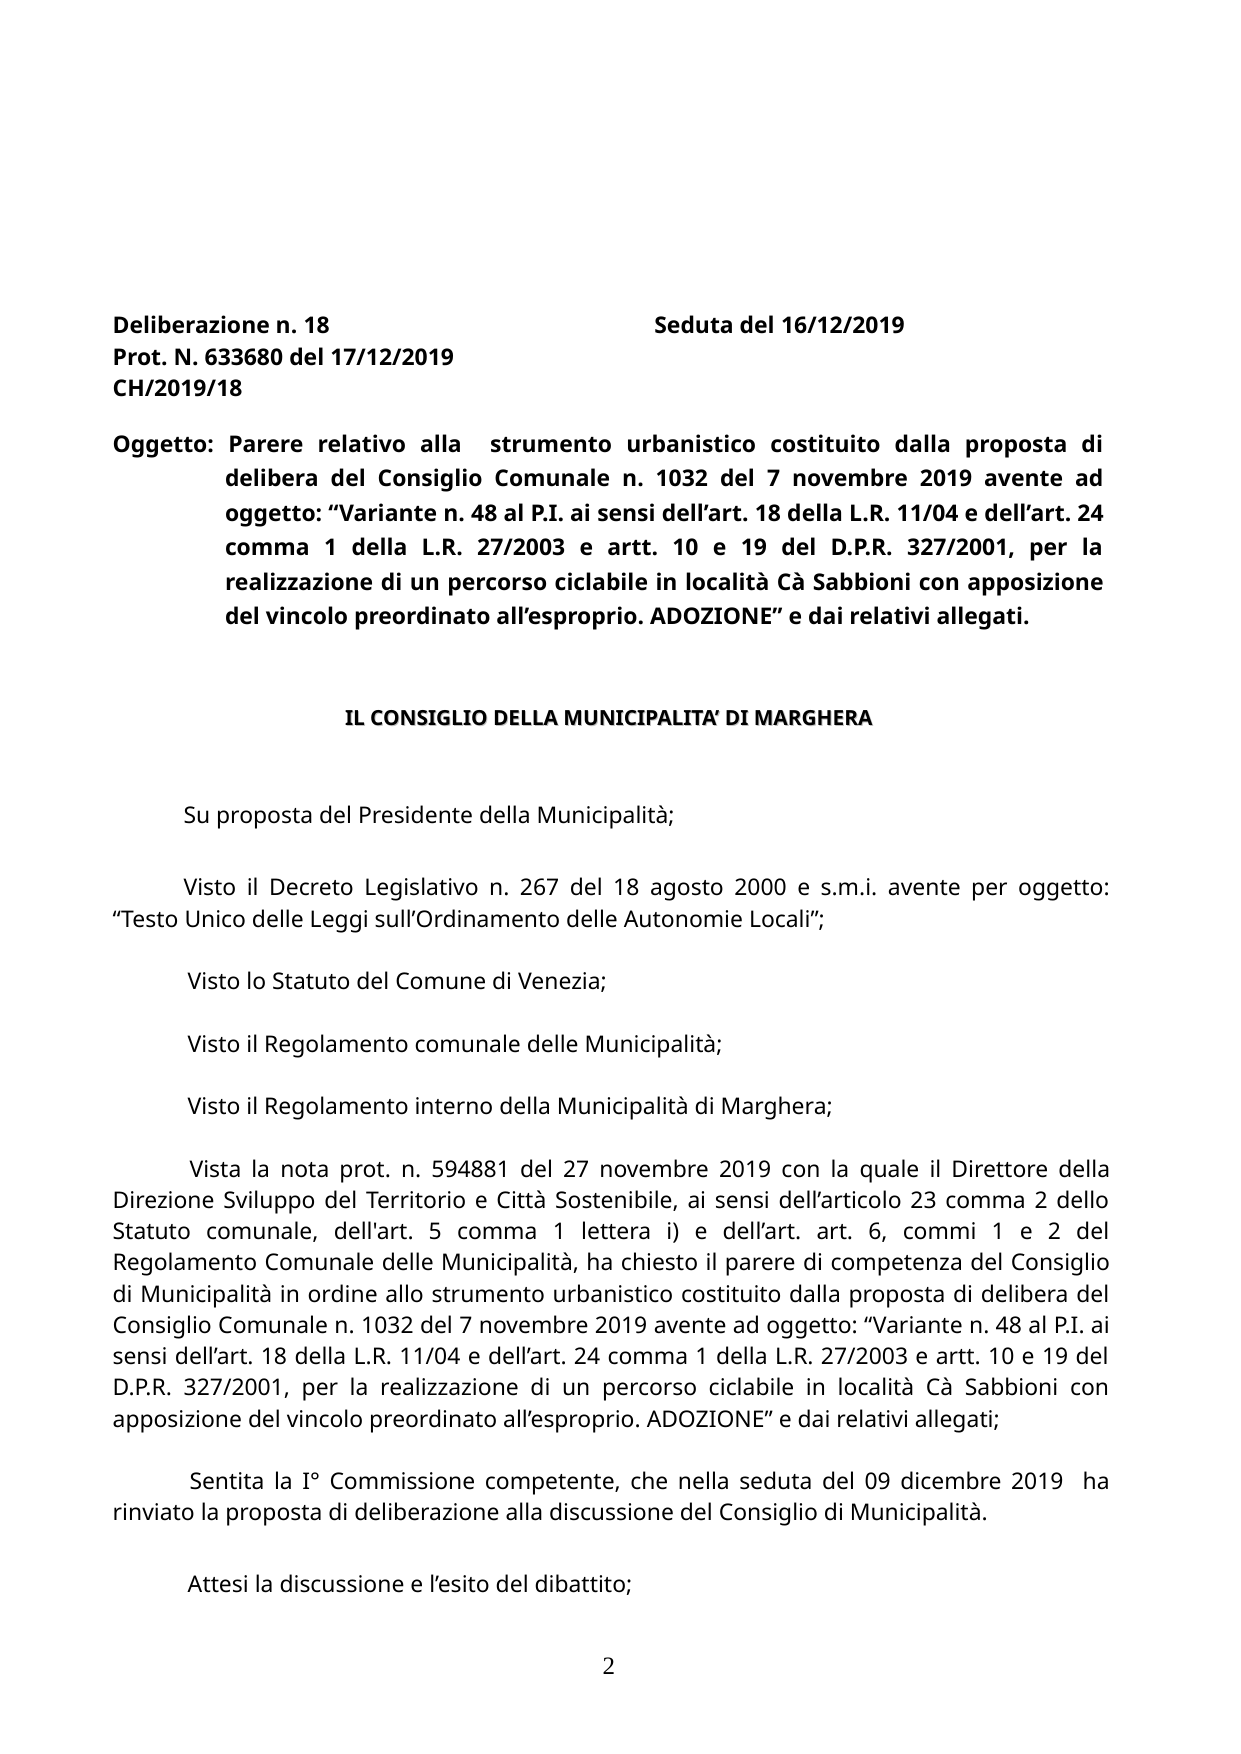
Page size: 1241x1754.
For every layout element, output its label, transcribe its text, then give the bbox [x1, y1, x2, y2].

text Sentita la I° Commissione competente, che nella seduta del 09 dicembre 2019 ha rinviato la proposta di deliberazione alla discussione del Consiglio di Municipalità. [112, 1465, 1111, 1527]
text Visto lo Statuto del Comune di Venezia; [112, 965, 1113, 996]
text CH/2019/18 [112, 372, 1105, 403]
text Visto il Decreto Legislativo n. 267 del 18 agosto 2000 e s.m.i. avente per oggetto: “Testo Unico delle Leggi sull’Ordinamento delle Autonomie Locali”; [112, 871, 1111, 934]
text IL CONSIGLIO DELLA MUNICIPALITA’ DI MARGHERA [112, 703, 1105, 732]
title Oggetto: Parere relativo alla strumento urbanistico costituito dalla proposta di delibera del Consiglio Comunale n. 1032 del 7 novembre 2019 avente ad oggetto: “Variante n. 48 al P.I. ai sensi dell’art. 18 della L.R. 11/04 e dell’art. 24 comma 1 della L.R. 27/2003 e artt. 10 e 19 del D.P.R. 327/2001, per la realizzazione di un percorso ciclabile in località Cà Sabbioni con apposizione del vincolo preordinato all’esproprio. ADOZIONE” e dai relativi allegati. [112, 428, 1105, 631]
text Vista la nota prot. n. 594881 del 27 novembre 2019 con la quale il Direttore della Direzione Sviluppo del Territorio e Città Sostenibile, ai sensi dell’articolo 23 comma 2 dello Statuto comunale, dell'art. 5 comma 1 lettera i) e dell’art. art. 6, commi 1 e 2 del Regolamento Comunale delle Municipalità, ha chiesto il parere di competenza del Consiglio di Municipalità in ordine allo strumento urbanistico costituito dalla proposta di delibera del Consiglio Comunale n. 1032 del 7 novembre 2019 avente ad oggetto: “Variante n. 48 al P.I. ai sensi dell’art. 18 della L.R. 11/04 e dell’art. 24 comma 1 della L.R. 27/2003 e artt. 10 e 19 del D.P.R. 327/2001, per la realizzazione di un percorso ciclabile in località Cà Sabbioni con apposizione del vincolo preordinato all’esproprio. ADOZIONE” e dai relativi allegati; [112, 1152, 1111, 1434]
title Deliberazione n. 18 Seduta del 16/12/2019 [112, 309, 1105, 341]
text Visto il Regolamento comunale delle Municipalità; [112, 1027, 1113, 1059]
text Attesi la discussione e l’esito del dibattito; [112, 1568, 1113, 1600]
text Su proposta del Presidente della Municipalità; [112, 799, 1105, 830]
text Prot. N. 633680 del 17/12/2019 [112, 341, 1105, 372]
text Visto il Regolamento interno della Municipalità di Marghera; [112, 1090, 1113, 1121]
